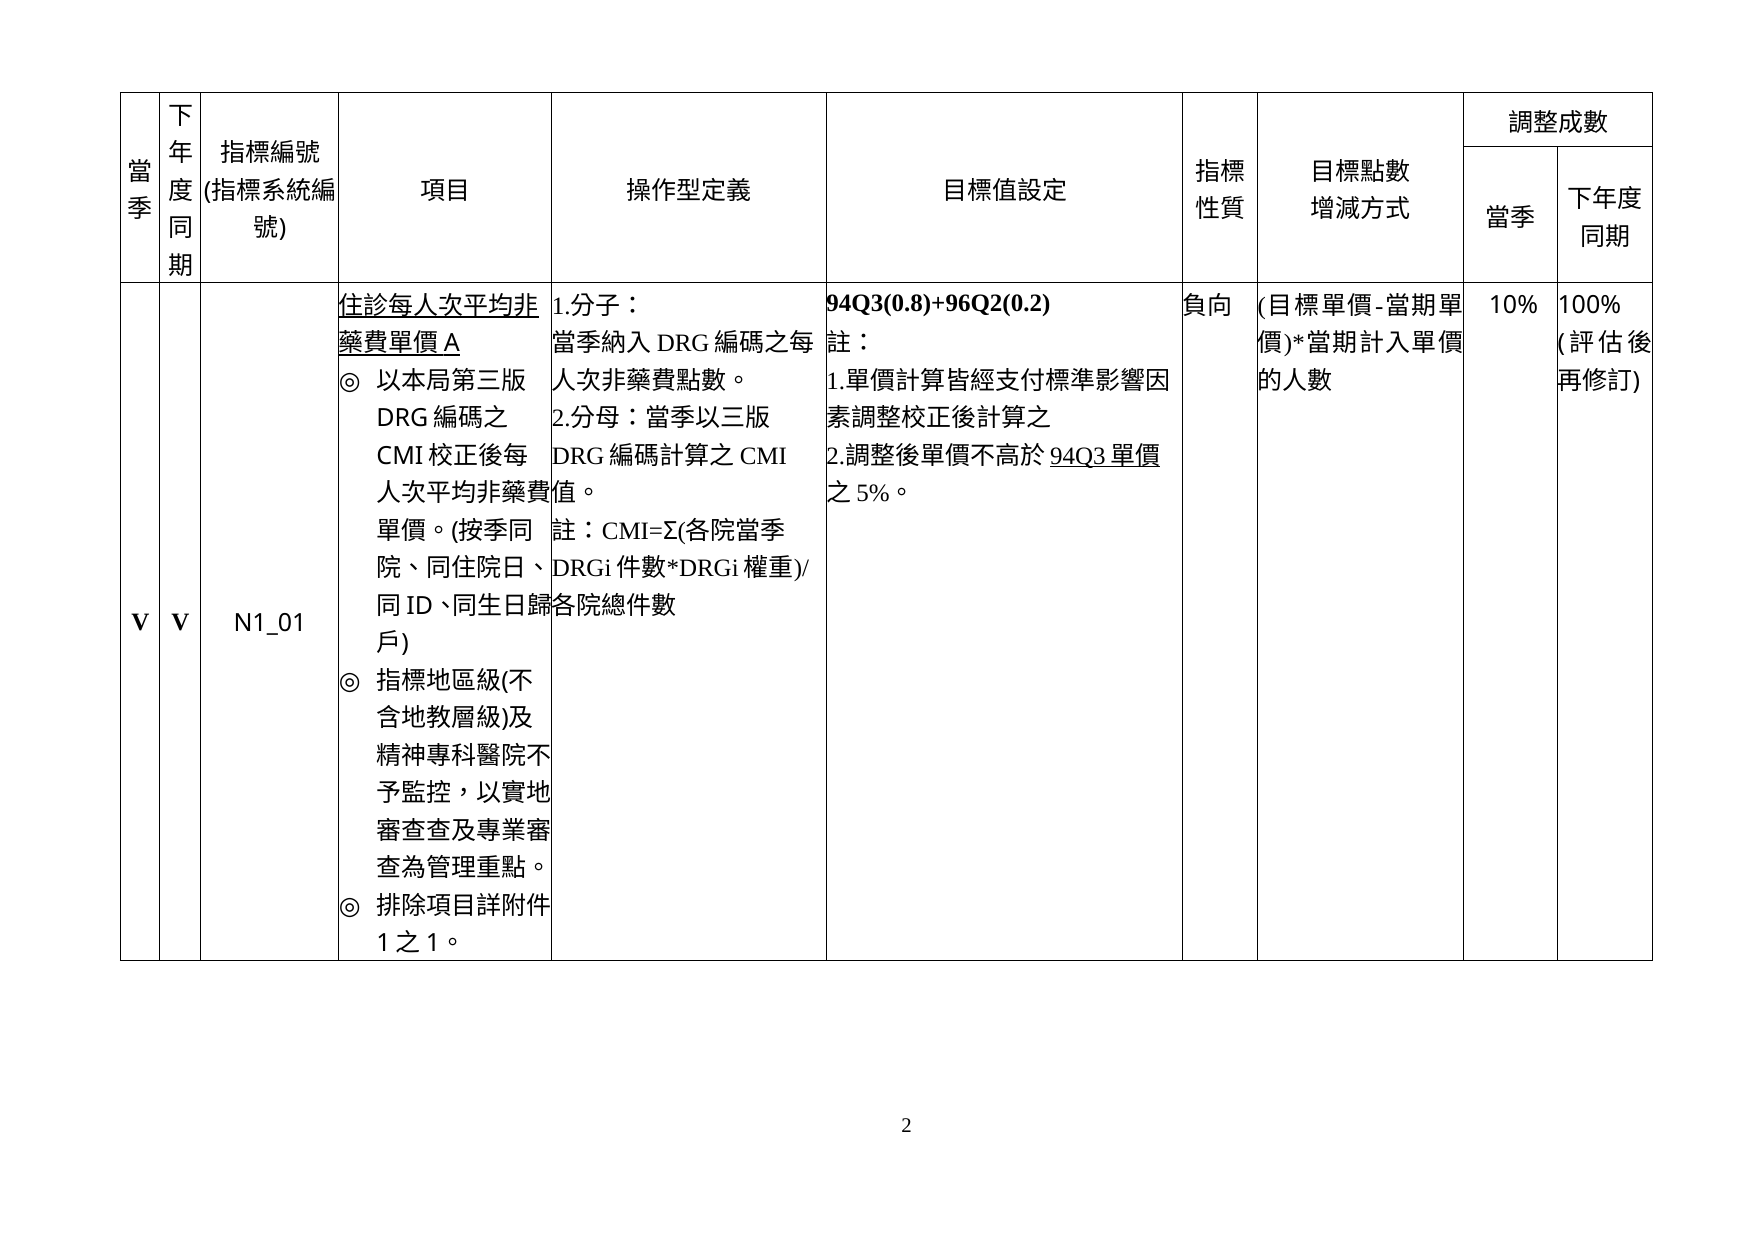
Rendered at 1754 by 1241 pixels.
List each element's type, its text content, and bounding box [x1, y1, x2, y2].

table_header 調整成數 [1464, 93, 1652, 146]
table_cell 100% (評估後再修訂) [1558, 283, 1652, 960]
table_header 指標編號 (指標系統編號) [201, 93, 338, 282]
table_cell V [121, 283, 159, 960]
table_header 目標值設定 [827, 93, 1182, 282]
table_header 當季 [121, 93, 159, 282]
table_header 操作型定義 [552, 93, 826, 282]
table_cell 1.分子： 當季納入DRG編碼之每人次非藥費點數。 2.分母：當季以三版DRG編碼計算之CMI值。 註：CMI=Σ(各院當季DRGi件數*DRGi權重)/各院總件數 [552, 283, 826, 960]
table_cell (目標單價-當期單價)*當期計入單價的人數 [1258, 283, 1463, 960]
table_cell 10% [1464, 283, 1557, 960]
table_header 下年度同期 [160, 93, 200, 282]
table_header 指標 性質 [1183, 93, 1257, 282]
table_header 目標點數 增減方式 [1258, 93, 1463, 282]
table_cell 下年度同期 [1558, 147, 1652, 282]
table_cell N1_01 [201, 283, 338, 960]
table_cell 住診每人次平均非藥費單價A 以本局第三版DRG編碼之CMI校正後每人次平均非藥費單價。(按季同院、同住院日、同ID、同生日歸戶) 指標地區級(不含地教層級)及精神專科醫院不予監控，以實地審查查及專業審查為管理重點。 排除項目詳附件1之1。 [339, 283, 551, 960]
table_cell 94Q3(0.8)+96Q2(0.2) 註： 1.單價計算皆經支付標準影響因素調整校正後計算之 2.調整後單價不高於94Q3單價之5%。 [827, 283, 1182, 960]
table_cell 負向 [1183, 283, 1257, 960]
table_cell V [160, 283, 200, 960]
table_header 項目 [339, 93, 551, 282]
table_cell 當季 [1464, 147, 1557, 282]
